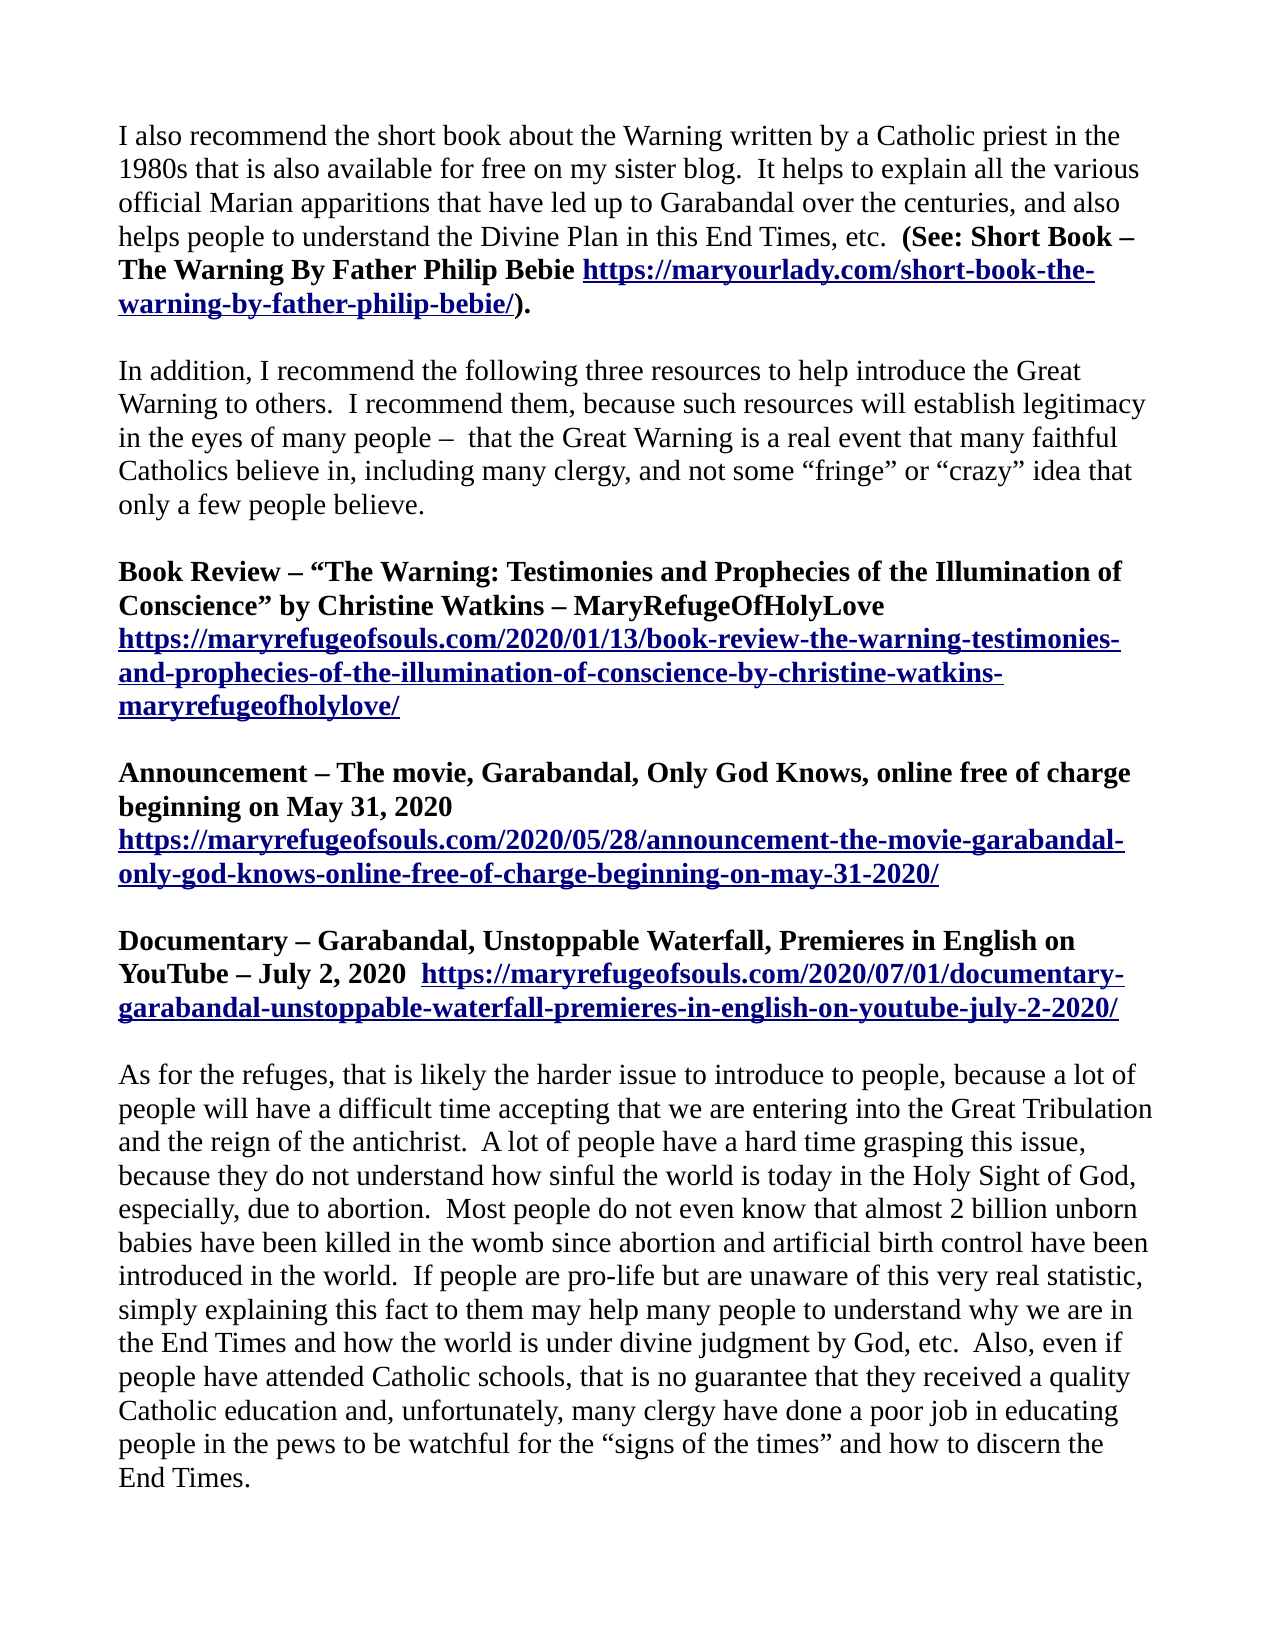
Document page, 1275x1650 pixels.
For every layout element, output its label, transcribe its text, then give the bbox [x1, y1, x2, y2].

text As for the refuges, that is likely the harder issue to introduce to people, because a lot of people will have a difficult time accepting that we are entering into the Great Tribulation and the reign of the antichrist. A lot of people have a hard time grasping this issue, because they do not understand how sinful the world is today in the Holy Sight of God, especially, due to abortion. Most people do not even know that almost 2 billion unborn babies have been killed in the womb since abortion and artificial birth control have been introduced in the world. If people are pro-life but are unaware of this very real statistic, simply explaining this fact to them may help many people to understand why we are in the End Times and how the world is under divine judgment by God, etc. Also, even if people have attended Catholic schools, that is no guarantee that they received a quality Catholic education and, unfortunately, many clergy have done a poor job in educating people in the pews to be watchful for the “signs of the times” and how to discern the End Times. [118, 1057, 1157, 1493]
text Announcement – The movie, Garabandal, Only God Knows, online free of charge beginning on May 31, 2020 https://maryrefugeofsouls.com/2020/05/28/announcement-the-movie-garabandal-only-god-knows-online-free-of-charge-beginning-on-may-31-2020/ [118, 755, 1157, 889]
text Documentary – Garabandal, Unstoppable Waterfall, Premieres in English on YouTube – July 2, 2020 https://maryrefugeofsouls.com/2020/07/01/documentary-garabandal-unstoppable-waterfall-premieres-in-english-on-youtube-july-2-2020/ [118, 923, 1157, 1024]
text I also recommend the short book about the Warning written by a Catholic priest in the 1980s that is also available for free on my sister blog. It helps to explain all the various official Marian apparitions that have led up to Garabandal over the centuries, and also helps people to understand the Divine Plan in this End Times, etc. (See: Short Book – The Warning By Father Philip Bebie https://maryourlady.com/short-book-the-warning-by-father-philip-bebie/). [118, 118, 1157, 319]
text In addition, I recommend the following three resources to help introduce the Great Warning to others. I recommend them, because such resources will establish legitimacy in the eyes of many people – that the Great Warning is a real event that many faithful Catholics believe in, including many clergy, and not some “fringe” or “crazy” idea that only a few people believe. [118, 353, 1157, 521]
text Book Review – “The Warning: Testimonies and Prophecies of the Illumination of Conscience” by Christine Watkins – MaryRefugeOfHolyLove https://maryrefugeofsouls.com/2020/01/13/book-review-the-warning-testimonies-and-prophecies-of-the-illumination-of-conscience-by-christine-watkins-maryrefugeofholylove/ [118, 554, 1157, 722]
